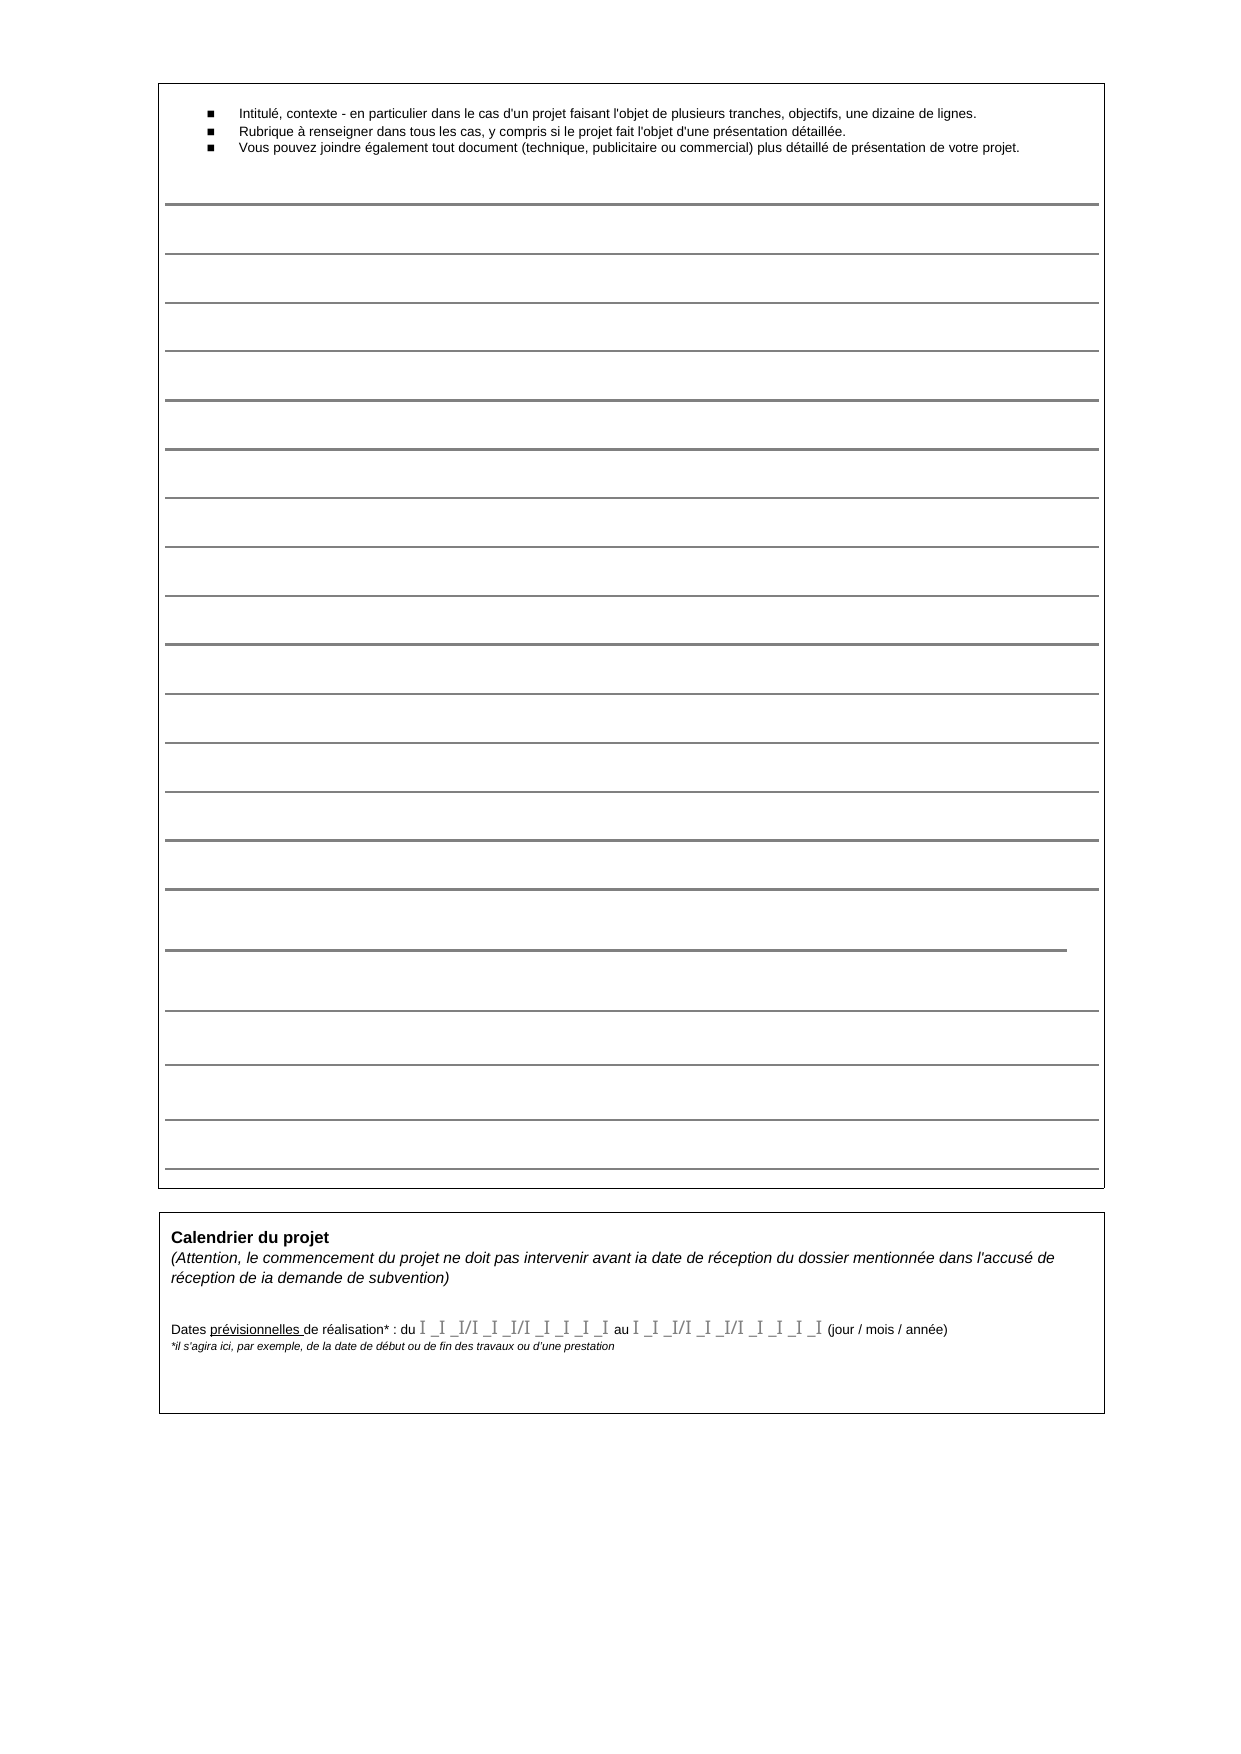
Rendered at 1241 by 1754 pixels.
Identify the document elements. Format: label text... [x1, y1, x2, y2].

table_header Présentation résumée du projet Intitulé, contexte - en particulier dans le cas d'un projet faisant l'objet de plusieurs tranches, objectifs, une dizaine de lignes. Rubrique à renseigner dans tous les cas, y compris si le projet fait l'objet d'une présentation détaillée. Vous pouvez joindre également tout document (technique, publicitaire ou commercial) plus détaillé de présentation de votre projet. [159, 84, 1104, 1188]
table_header Calendrier du projet (Attention, le commencement du projet ne doit pas intervenir avant ia date de réception du dossier mentionnée dans l'accusé de réception de ia demande de subvention) Dates prévisionnelles de réalisation* : du I _I _I/I _I _I/I _I _I _I _I au I _I _I/I _I _I/I _I _I _I _I (jour / mois / année) *il s'agira ici, par exemple, de la date de début ou de fin des travaux ou d’une prestation [160, 1213, 1104, 1413]
